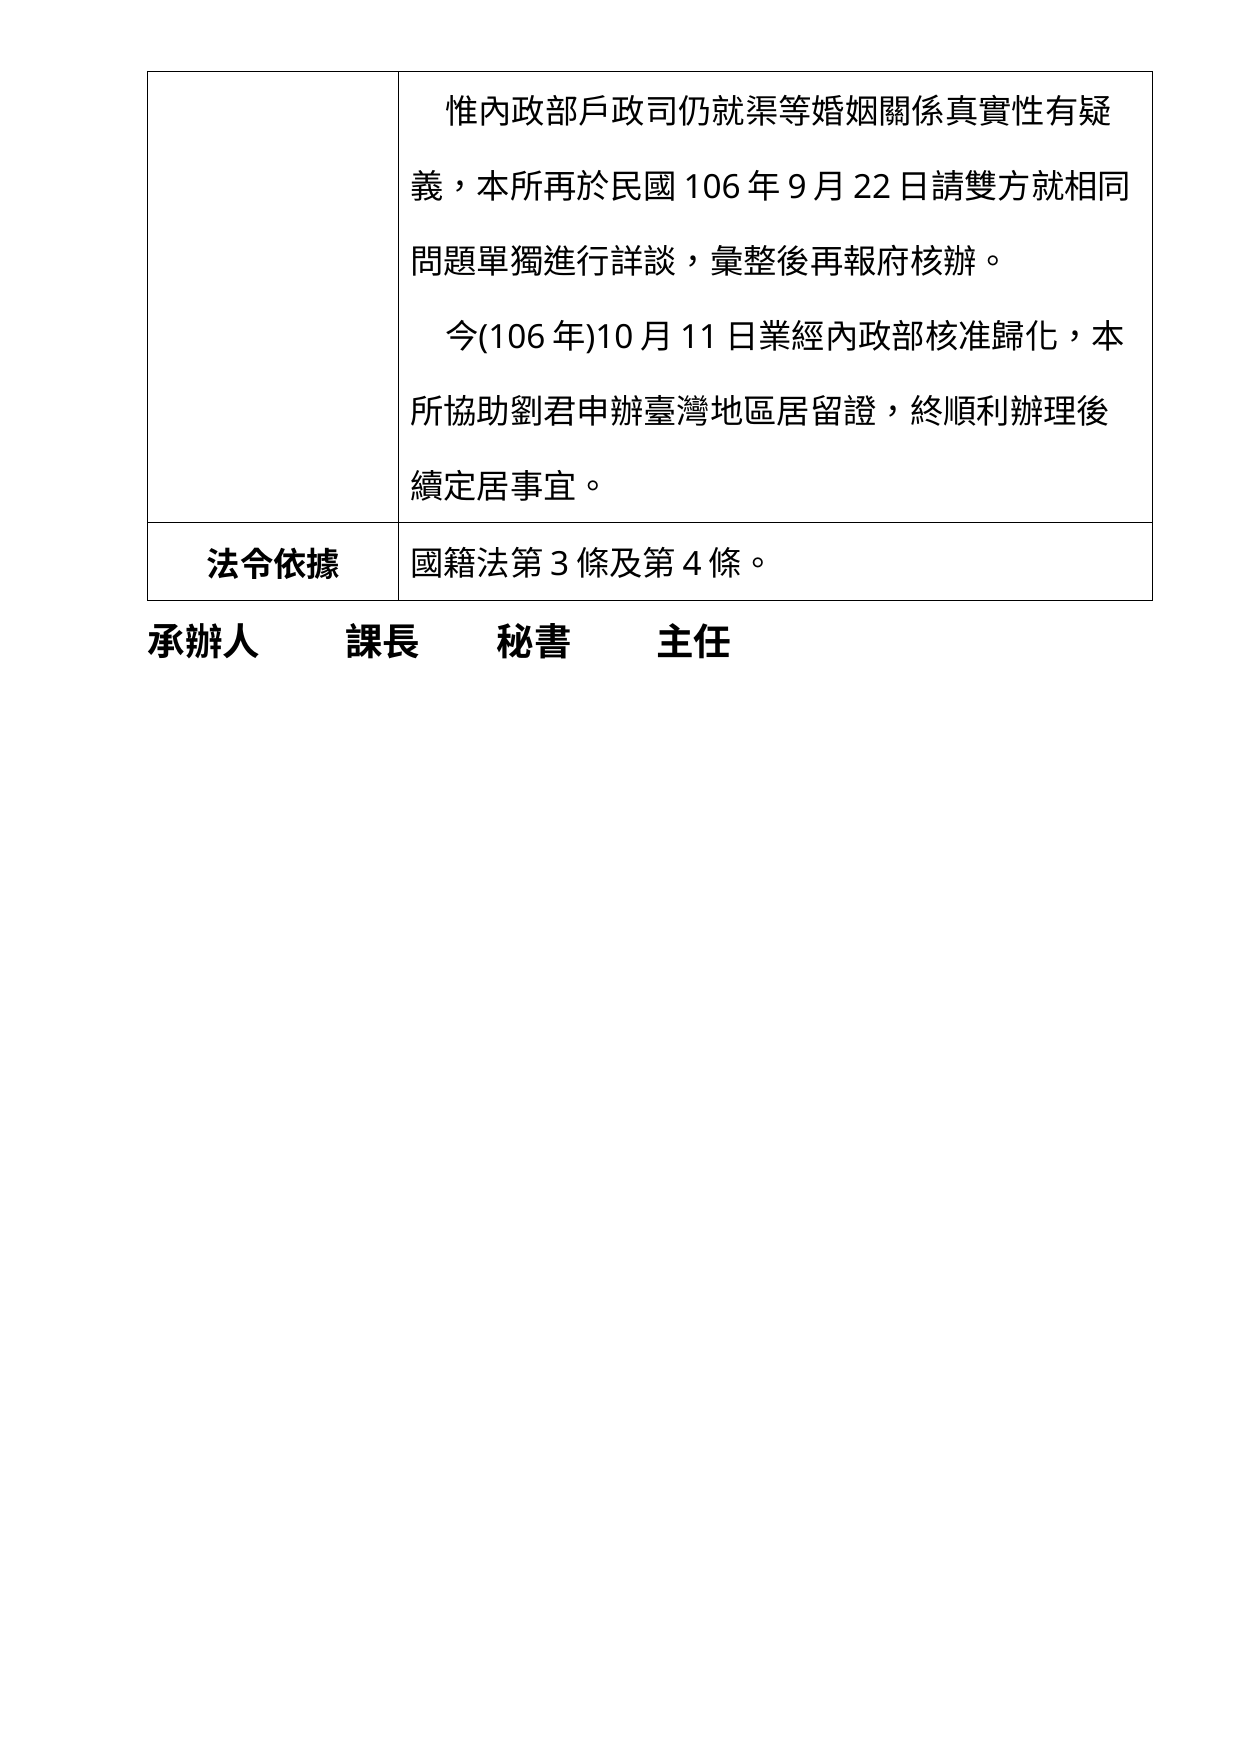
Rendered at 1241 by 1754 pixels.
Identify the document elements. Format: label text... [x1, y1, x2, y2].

table_cell [148, 72, 398, 522]
table_cell 惟內政部戶政司仍就渠等婚姻關係真實性有疑義，本所再於民國106年9月22日請雙方就相同問題單獨進行詳談，彙整後再報府核辦。 今(106年)10月11日業經內政部核准歸化，本所協助劉君申辦臺灣地區居留證，終順利辦理後續定居事宜。 [399, 72, 1152, 522]
table_cell 國籍法第3條及第4條。 [399, 523, 1152, 600]
text 承辦人 課長 秘書 主任 [148, 601, 1152, 676]
table_cell 法令依據 [148, 523, 398, 600]
